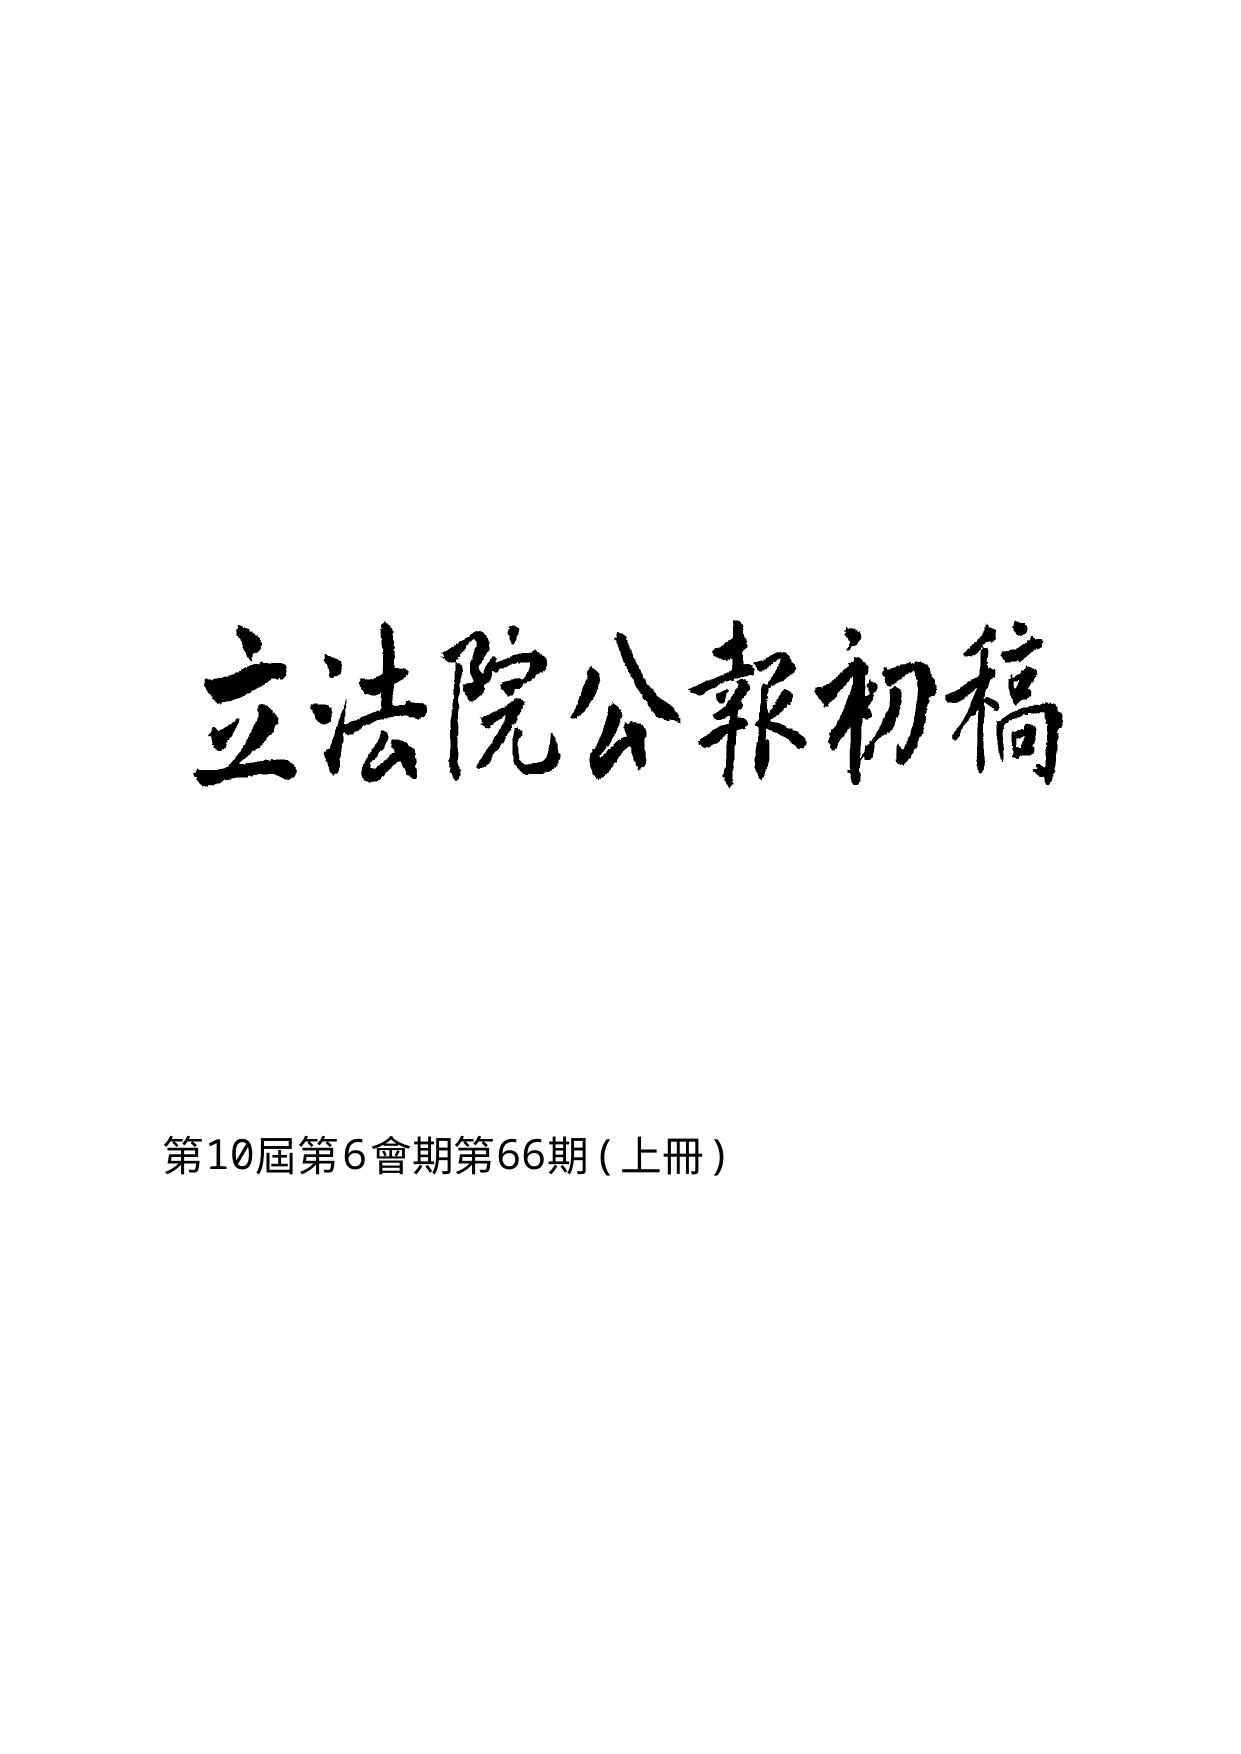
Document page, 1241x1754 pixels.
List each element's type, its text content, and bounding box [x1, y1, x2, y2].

table_header [151, 406, 1098, 902]
table_header 第10屆第6會期第66期(上冊) [151, 1089, 742, 1234]
